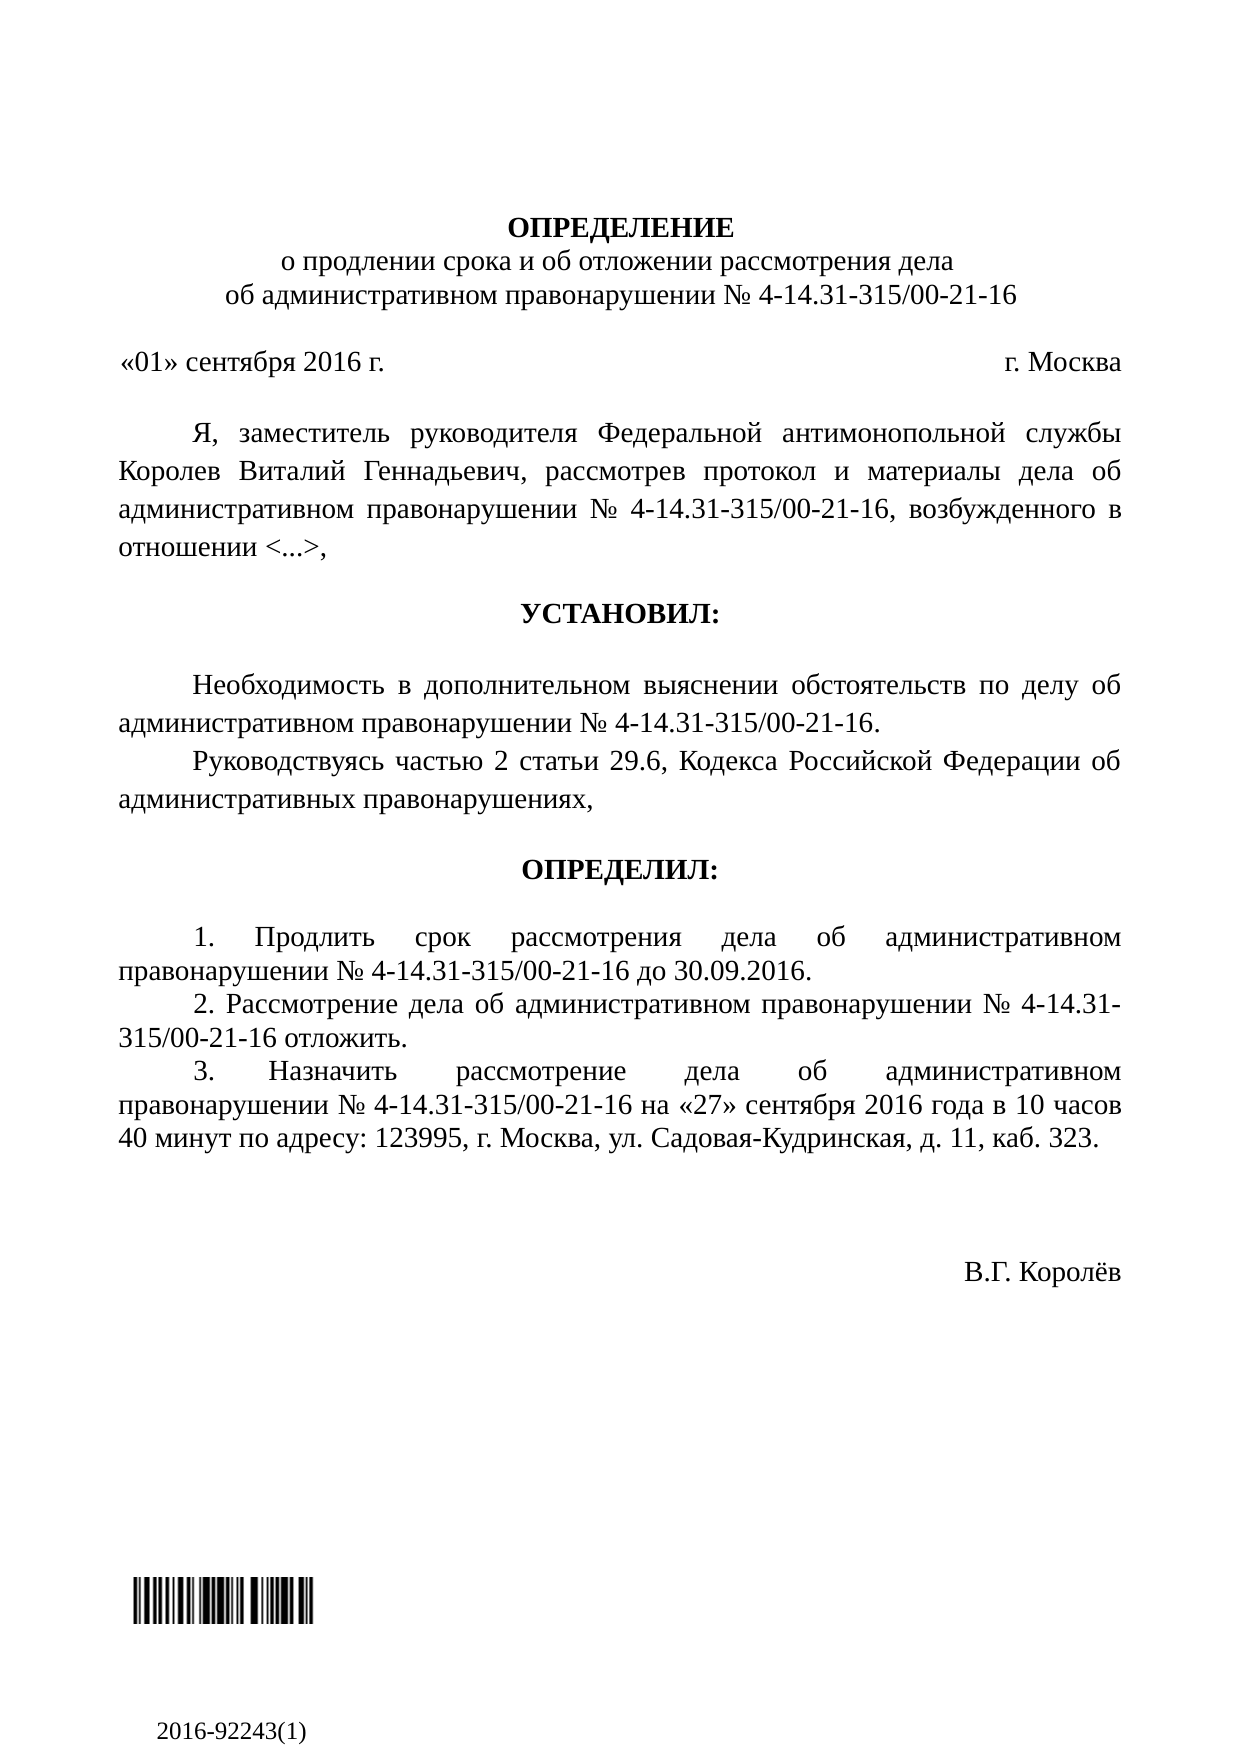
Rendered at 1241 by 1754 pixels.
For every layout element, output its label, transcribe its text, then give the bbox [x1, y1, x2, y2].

text В.Г. Королёв [118, 1254, 1122, 1288]
list Назначить рассмотрение дела об административном правонарушении № 4-14.31-315/00-21-16 на «27» сентября 2016 года в 10 часов 40 минут по адресу: 123995, г. Москва, ул. Садовая-Кудринская, д. 11, каб. 323. [118, 1053, 1122, 1154]
text 1. Продлить срок рассмотрения дела об административном правонарушении № 4-14.31-315/00-21-16 до 30.09.2016. [118, 919, 1122, 986]
text ОПРЕДЕЛЕНИЕ [120, 210, 1122, 243]
text ОПРЕДЕЛИЛ: [118, 852, 1122, 886]
text «01» сентября 2016 г. г. Москва [120, 344, 1122, 378]
text 2. Рассмотрение дела об административном правонарушении № 4-14.31-315/00-21-16 отложить. [118, 986, 1122, 1053]
text об административном правонарушении № 4-14.31-315/00-21-16 [120, 277, 1122, 311]
text УСТАНОВИЛ: [118, 596, 1122, 629]
text Я, заместитель руководителя Федеральной антимонопольной службы Королев Виталий Геннадьевич, рассмотрев протокол и материалы дела об административном правонарушении № 4-14.31-315/00-21-16, возбужденного в отношении <...>, [118, 411, 1122, 562]
text о продлении срока и об отложении рассмотрения дела [120, 243, 1122, 277]
picture [118, 1577, 331, 1624]
text Необходимость в дополнительном выяснении обстоятельств по делу об административном правонарушении № 4-14.31-315/00-21-16. [118, 663, 1122, 739]
text Руководствуясь частью 2 статьи 29.6, Кодекса Российской Федерации об административных правонарушениях, [118, 739, 1122, 814]
